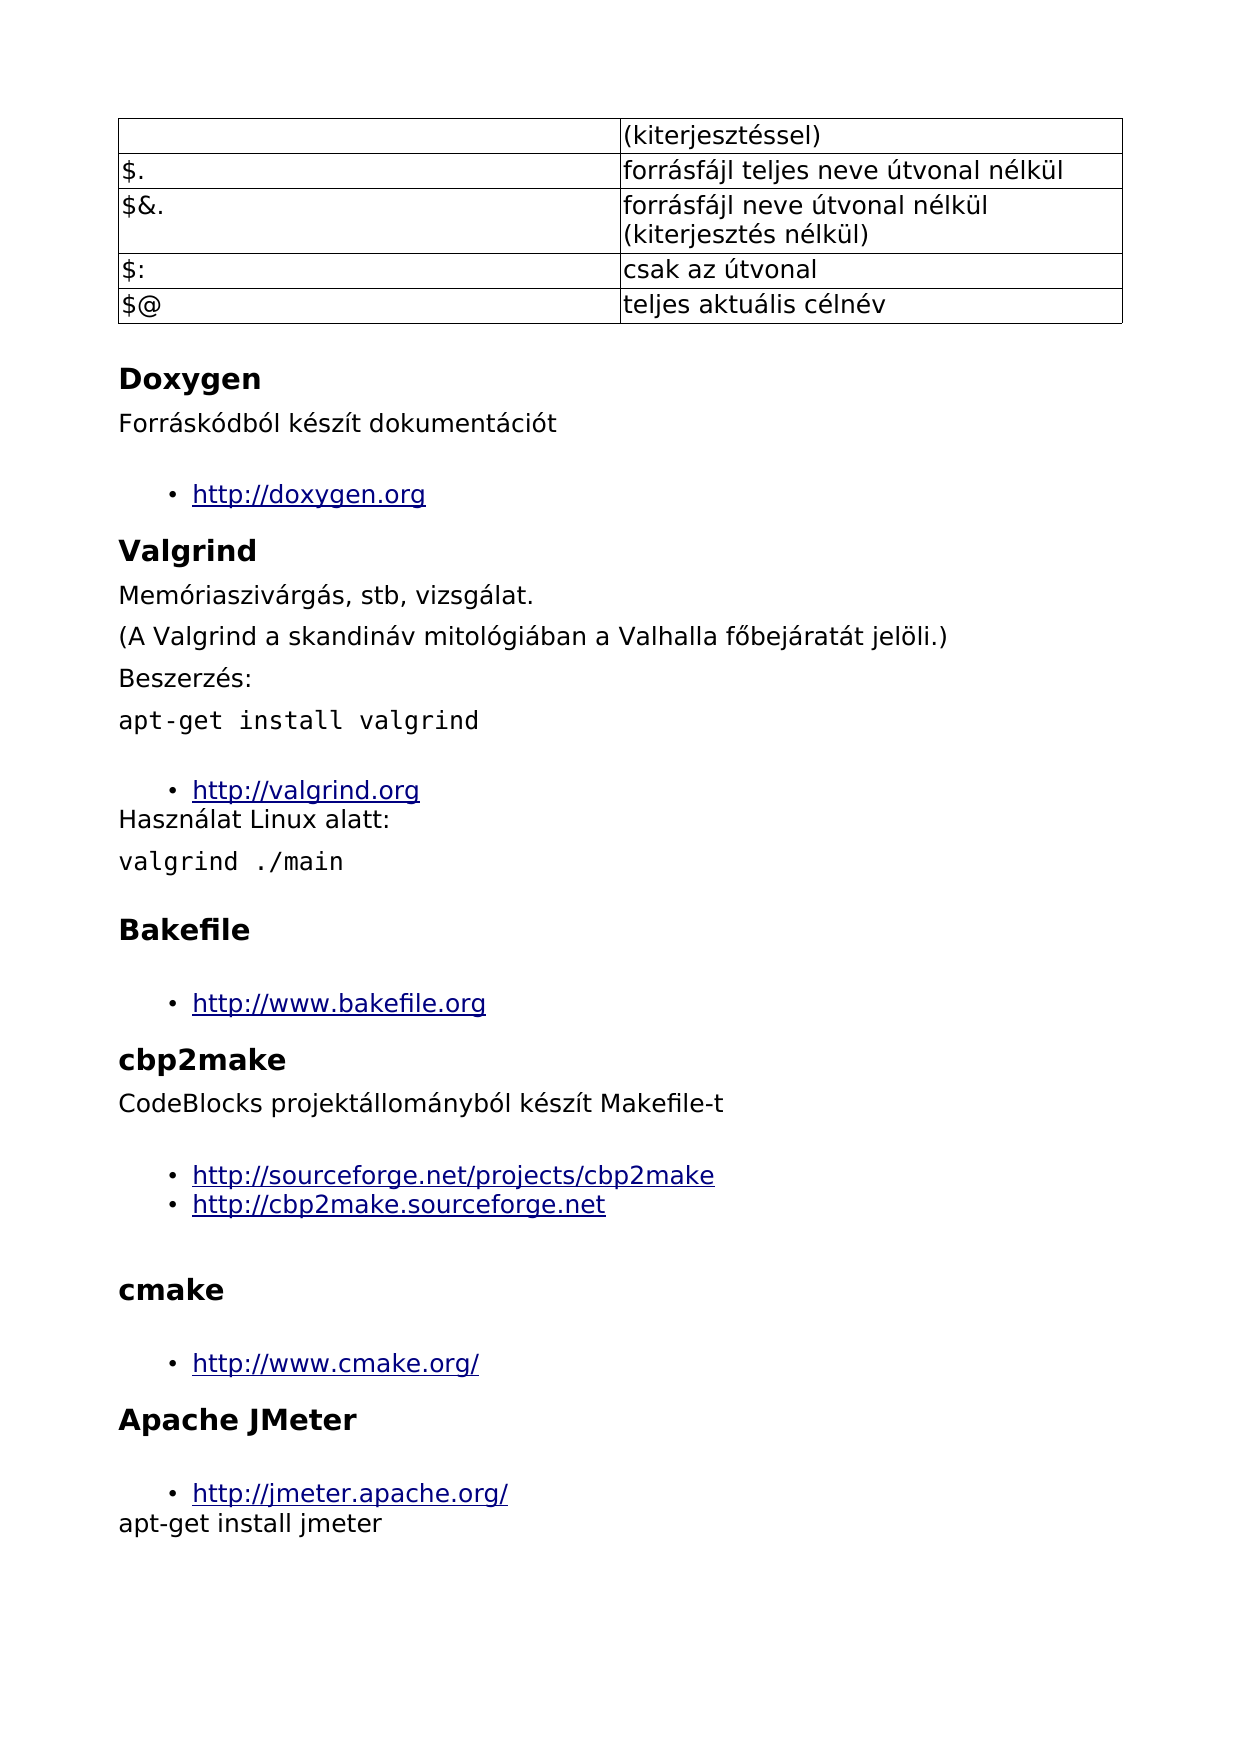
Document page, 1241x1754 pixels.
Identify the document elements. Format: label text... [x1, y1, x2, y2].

table_cell teljes aktuális célnév [621, 289, 1122, 323]
table_cell (kiterjesztéssel) [621, 119, 1122, 153]
text valgrind ./main [118, 847, 1122, 876]
text (A Valgrind a skandináv mitológiában a Valhalla főbejáratát jelöli.) [118, 623, 1122, 652]
list http://sourceforge.net/projects/cbp2make [177, 1161, 1122, 1190]
table_cell $. [119, 154, 620, 188]
text CodeBlocks projektállományból készít Makefile-t [118, 1090, 1122, 1119]
table_cell $&. [119, 189, 620, 253]
table_cell csak az útvonal [621, 254, 1122, 288]
list http://doxygen.org [177, 480, 1122, 509]
list http://valgrind.org [177, 776, 1122, 806]
subtitle cbp2make [118, 1043, 1122, 1077]
subtitle Apache JMeter [118, 1404, 1122, 1438]
subtitle Bakefile [118, 913, 1122, 947]
text apt-get install valgrind [118, 706, 1122, 735]
text Memóriaszivárgás, stb, vizsgálat. [118, 581, 1122, 610]
text Beszerzés: [118, 664, 1122, 693]
text apt-get install jmeter [118, 1509, 1122, 1538]
list http://www.cmake.org/ [177, 1349, 1122, 1379]
table_cell [119, 119, 620, 153]
list http://cbp2make.sourceforge.net [177, 1190, 1122, 1219]
table_cell $: [119, 254, 620, 288]
table_cell forrásfájl neve útvonal nélkül (kiterjesztés nélkül) [621, 189, 1122, 253]
table_cell $@ [119, 289, 620, 323]
subtitle Valgrind [118, 534, 1122, 568]
subtitle cmake [118, 1274, 1122, 1308]
list http://jmeter.apache.org/ [177, 1480, 1122, 1509]
list http://www.bakefile.org [177, 989, 1122, 1018]
text Forráskódból készít dokumentációt [118, 409, 1122, 438]
text Használat Linux alatt: [118, 806, 1122, 835]
subtitle Doxygen [118, 363, 1122, 397]
table_cell forrásfájl teljes neve útvonal nélkül [621, 154, 1122, 188]
